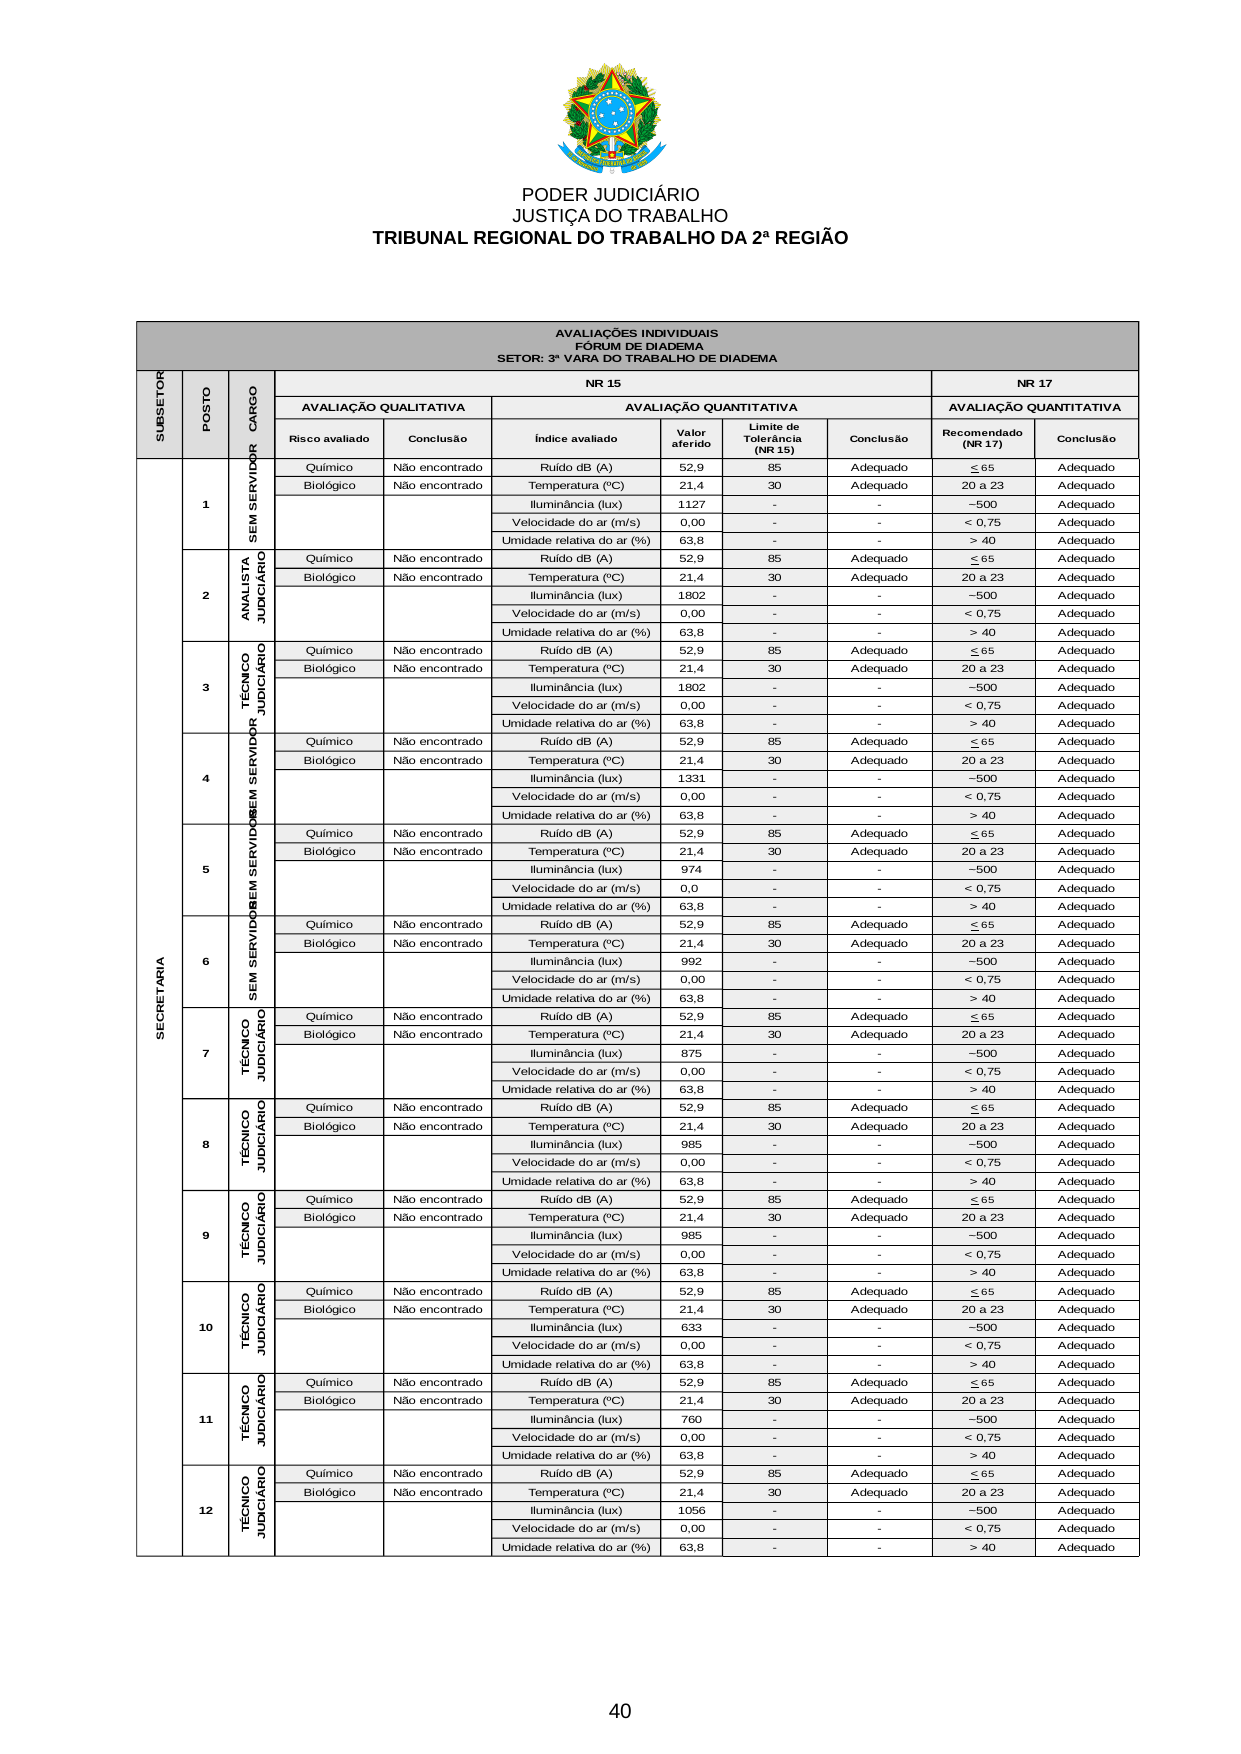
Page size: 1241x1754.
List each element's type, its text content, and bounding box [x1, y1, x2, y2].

text h [118, 287, 1122, 316]
